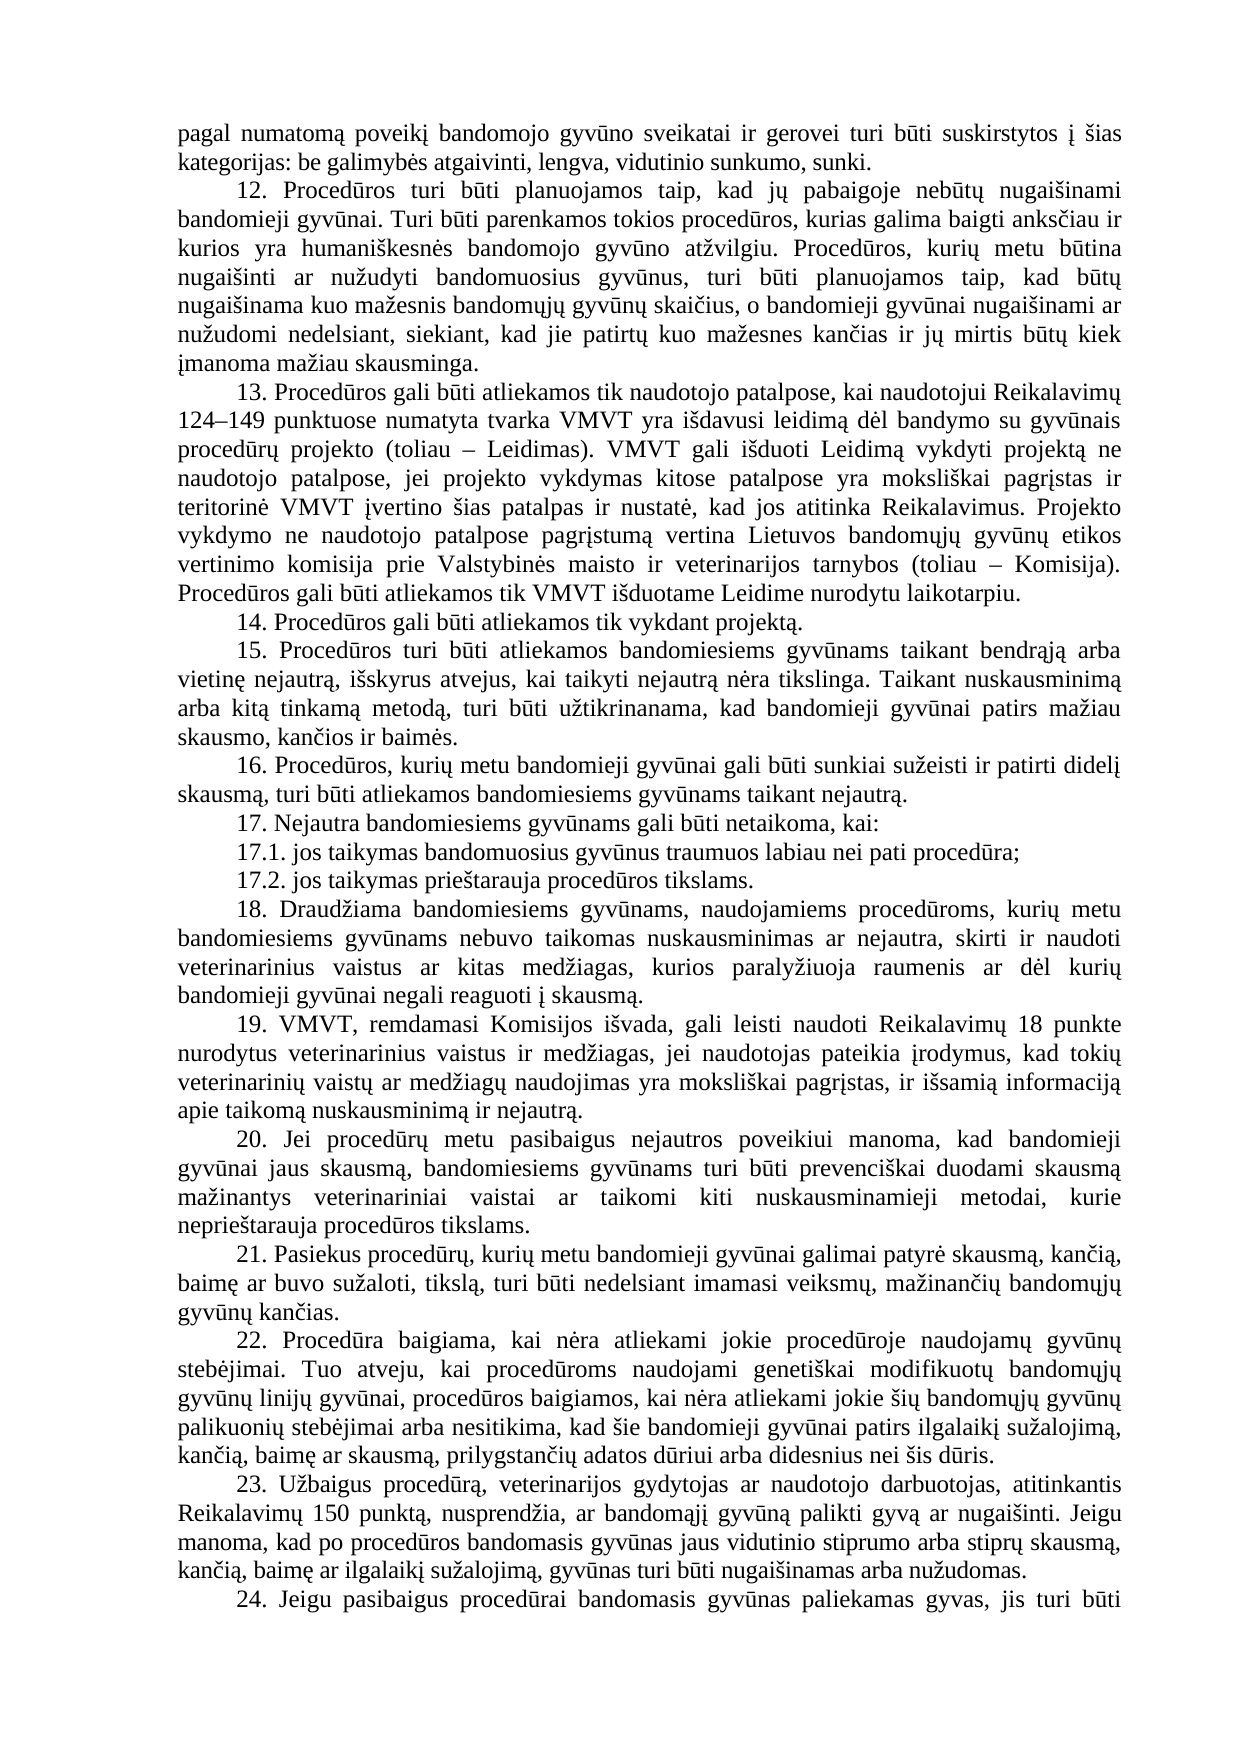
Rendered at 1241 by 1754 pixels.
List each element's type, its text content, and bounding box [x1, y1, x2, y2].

text 18. Draudžiama bandomiesiems gyvūnams, naudojamiems procedūroms, kurių metu bandomiesiems gyvūnams nebuvo taikomas nuskausminimas ar nejautra, skirti ir naudoti veterinarinius vaistus ar kitas medžiagas, kurios paralyžiuoja raumenis ar dėl kurių bandomieji gyvūnai negali reaguoti į skausmą. [177, 894, 1122, 1009]
text 17. Nejautra bandomiesiems gyvūnams gali būti netaikoma, kai: [177, 808, 1122, 837]
text 24. Jeigu pasibaigus procedūrai bandomasis gyvūnas paliekamas gyvas, jis turi būti [177, 1584, 1122, 1613]
text 12. Procedūros turi būti planuojamos taip, kad jų pabaigoje nebūtų nugaišinami bandomieji gyvūnai. Turi būti parenkamos tokios procedūros, kurias galima baigti anksčiau ir kurios yra humaniškesnės bandomojo gyvūno atžvilgiu. Procedūros, kurių metu būtina nugaišinti ar nužudyti bandomuosius gyvūnus, turi būti planuojamos taip, kad būtų nugaišinama kuo mažesnis bandomųjų gyvūnų skaičius, o bandomieji gyvūnai nugaišinami ar nužudomi nedelsiant, siekiant, kad jie patirtų kuo mažesnes kančias ir jų mirtis būtų kiek įmanoma mažiau skausminga. [177, 176, 1122, 377]
text 20. Jei procedūrų metu pasibaigus nejautros poveikiui manoma, kad bandomieji gyvūnai jaus skausmą, bandomiesiems gyvūnams turi būti prevenciškai duodami skausmą mažinantys veterinariniai vaistai ar taikomi kiti nuskausminamieji metodai, kurie neprieštarauja procedūros tikslams. [177, 1124, 1122, 1239]
text 22. Procedūra baigiama, kai nėra atliekami jokie procedūroje naudojamų gyvūnų stebėjimai. Tuo atveju, kai procedūroms naudojami genetiškai modifikuotų bandomųjų gyvūnų linijų gyvūnai, procedūros baigiamos, kai nėra atliekami jokie šių bandomųjų gyvūnų palikuonių stebėjimai arba nesitikima, kad šie bandomieji gyvūnai patirs ilgalaikį sužalojimą, kančią, baimę ar skausmą, prilygstančių adatos dūriui arba didesnius nei šis dūris. [177, 1326, 1122, 1469]
text 13. Procedūros gali būti atliekamos tik naudotojo patalpose, kai naudotojui Reikalavimų 124–149 punktuose numatyta tvarka VMVT yra išdavusi leidimą dėl bandymo su gyvūnais procedūrų projekto (toliau – Leidimas). VMVT gali išduoti Leidimą vykdyti projektą ne naudotojo patalpose, jei projekto vykdymas kitose patalpose yra moksliškai pagrįstas ir teritorinė VMVT įvertino šias patalpas ir nustatė, kad jos atitinka Reikalavimus. Projekto vykdymo ne naudotojo patalpose pagrįstumą vertina Lietuvos bandomųjų gyvūnų etikos vertinimo komisija prie Valstybinės maisto ir veterinarijos tarnybos (toliau – Komisija). Procedūros gali būti atliekamos tik VMVT išduotame Leidime nurodytu laikotarpiu. [177, 377, 1122, 607]
text 17.1. jos taikymas bandomuosius gyvūnus traumuos labiau nei pati procedūra; [177, 837, 1122, 866]
text 15. Procedūros turi būti atliekamos bandomiesiems gyvūnams taikant bendrąją arba vietinę nejautrą, išskyrus atvejus, kai taikyti nejautrą nėra tikslinga. Taikant nuskausminimą arba kitą tinkamą metodą, turi būti užtikrinanama, kad bandomieji gyvūnai patirs mažiau skausmo, kančios ir baimės. [177, 636, 1122, 751]
text 19. VMVT, remdamasi Komisijos išvada, gali leisti naudoti Reikalavimų 18 punkte nurodytus veterinarinius vaistus ir medžiagas, jei naudotojas pateikia įrodymus, kad tokių veterinarinių vaistų ar medžiagų naudojimas yra moksliškai pagrįstas, ir išsamią informaciją apie taikomą nuskausminimą ir nejautrą. [177, 1009, 1122, 1124]
text 16. Procedūros, kurių metu bandomieji gyvūnai gali būti sunkiai sužeisti ir patirti didelį skausmą, turi būti atliekamos bandomiesiems gyvūnams taikant nejautrą. [177, 751, 1122, 808]
text pagal numatomą poveikį bandomojo gyvūno sveikatai ir gerovei turi būti suskirstytos į šias kategorijas: be galimybės atgaivinti, lengva, vidutinio sunkumo, sunki. [177, 118, 1122, 176]
text 21. Pasiekus procedūrų, kurių metu bandomieji gyvūnai galimai patyrė skausmą, kančią, baimę ar buvo sužaloti, tikslą, turi būti nedelsiant imamasi veiksmų, mažinančių bandomųjų gyvūnų kančias. [177, 1239, 1122, 1326]
text 23. Užbaigus procedūrą, veterinarijos gydytojas ar naudotojo darbuotojas, atitinkantis Reikalavimų 150 punktą, nusprendžia, ar bandomąjį gyvūną palikti gyvą ar nugaišinti. Jeigu manoma, kad po procedūros bandomasis gyvūnas jaus vidutinio stiprumo arba stiprų skausmą, kančią, baimę ar ilgalaikį sužalojimą, gyvūnas turi būti nugaišinamas arba nužudomas. [177, 1469, 1122, 1584]
text 17.2. jos taikymas prieštarauja procedūros tikslams. [177, 866, 1122, 894]
text 14. Procedūros gali būti atliekamos tik vykdant projektą. [177, 607, 1122, 636]
